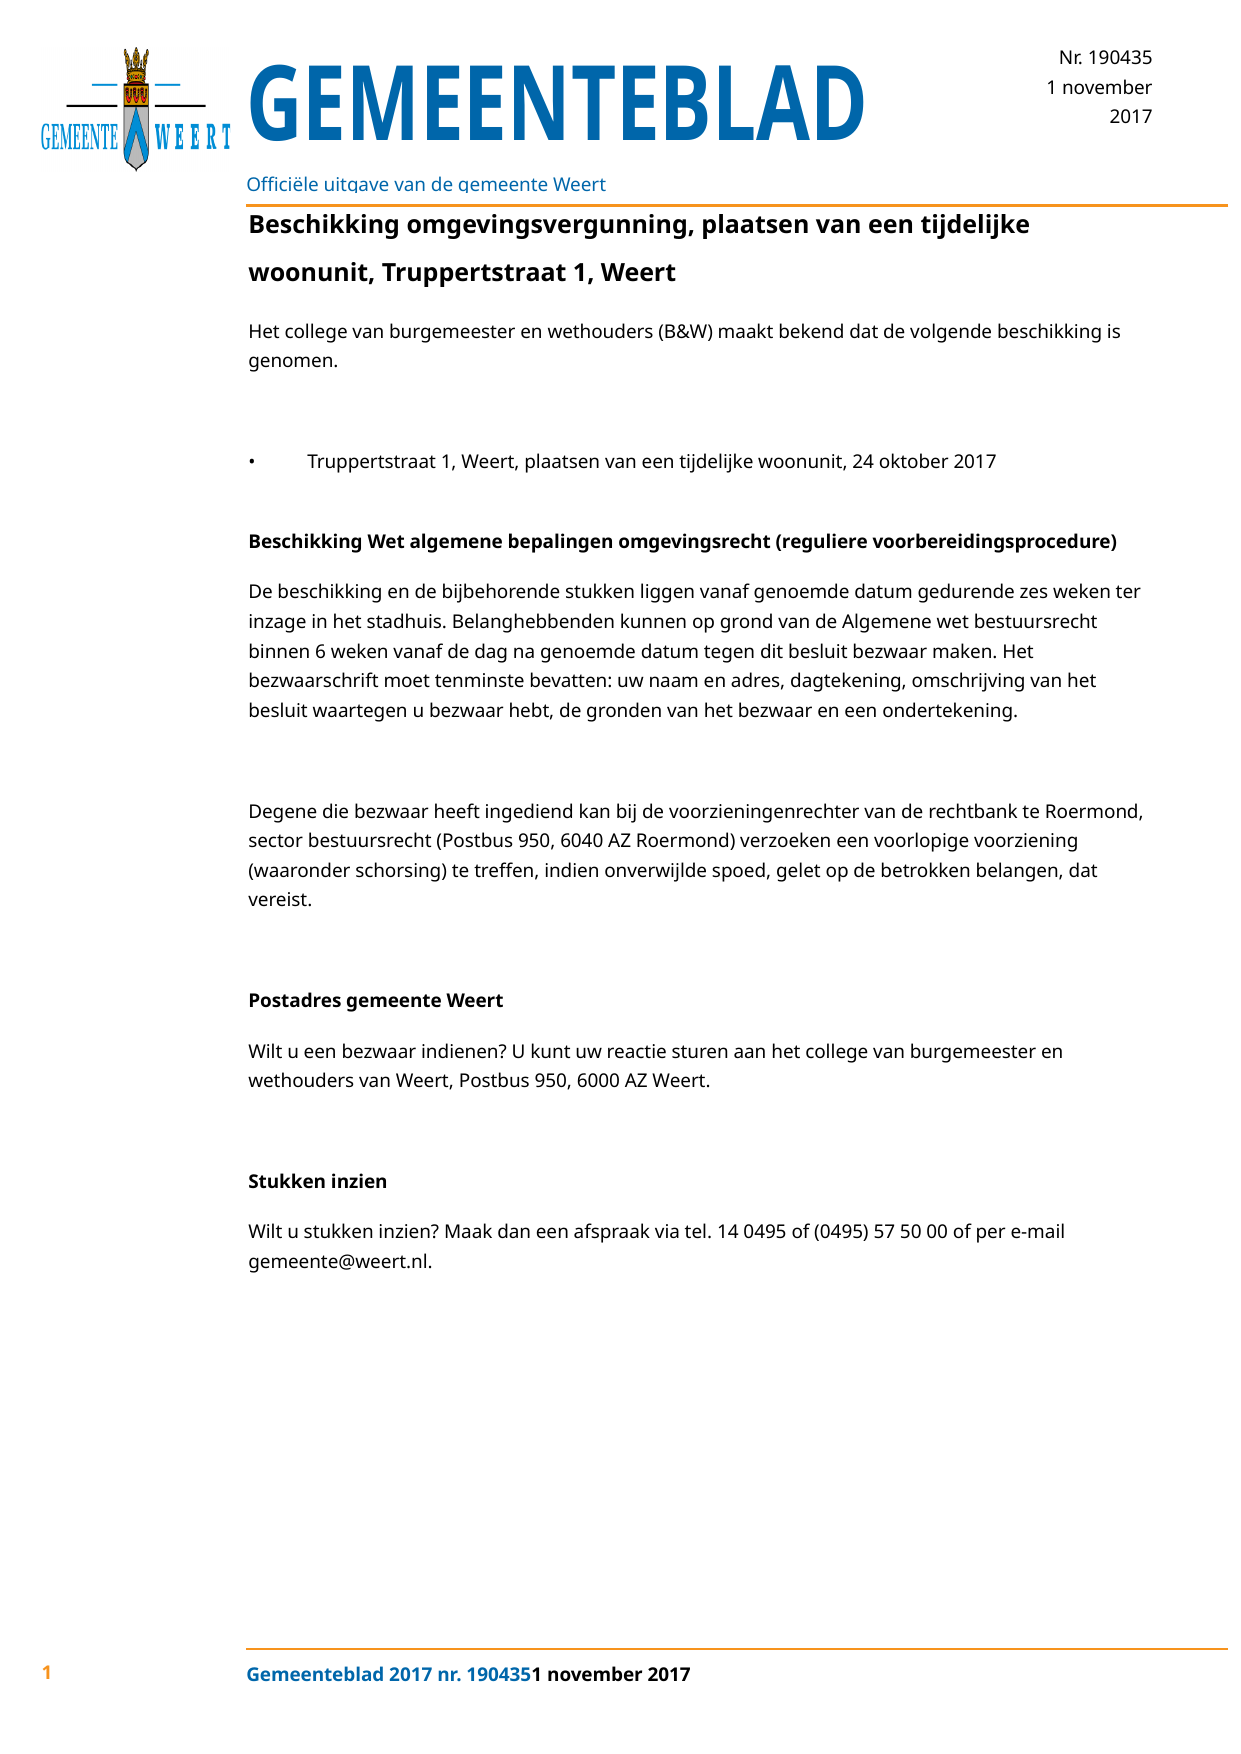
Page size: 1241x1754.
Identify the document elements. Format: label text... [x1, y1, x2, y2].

text Wilt u een bezwaar indienen? U kunt uw reactie sturen aan het college van burgemeester en wethouders van Weert, Postbus 950, 6000 AZ Weert. [248, 1038, 1152, 1093]
text Stukken inzien [248, 1168, 1152, 1194]
text Het college van burgemeester en wethouders (B&W) maakt bekend dat de volgende beschikking is genomen. [248, 318, 1152, 373]
text Beschikking Wet algemene bepalingen omgevingsrecht (reguliere voorbereidingsprocedure) [248, 528, 1152, 554]
text Wilt u stukken inzien? Maak dan een afspraak via tel. 14 0495 of (0495) 57 50 00 of per e-mail gemeente@weert.nl. [248, 1219, 1152, 1274]
text Beschikking omgevingsvergunning, plaatsen van een tijdelijke woonunit, Truppertstraat 1, Weert [248, 207, 1152, 288]
text Postadres gemeente Weert [248, 987, 1152, 1013]
text De beschikking en de bijbehorende stukken liggen vanaf genoemde datum gedurende zes weken ter inzage in het stadhuis. Belanghebbenden kunnen op grond van de Algemene wet bestuursrecht binnen 6 weken vanaf de dag na genoemde datum tegen dit besluit bezwaar maken. Het bezwaarschrift moet tenminste bevatten: uw naam en adres, dagtekening, omschrijving van het besluit waartegen u bezwaar hebt, de gronden van het bezwaar en een ondertekening. [248, 579, 1152, 723]
list Truppertstraat 1, Weert, plaatsen van een tijdelijke woonunit, 24 oktober 2017 [248, 448, 1152, 474]
picture [41, 47, 231, 172]
text Degene die bezwaar heeft ingediend kan bij de voorzieningenrechter van de rechtbank te Roermond, sector bestuursrecht (Postbus 950, 6040 AZ Roermond) verzoeken een voorlopige voorziening (waaronder schorsing) te treffen, indien onverwijlde spoed, gelet op de betrokken belangen, dat vereist. [248, 798, 1152, 912]
